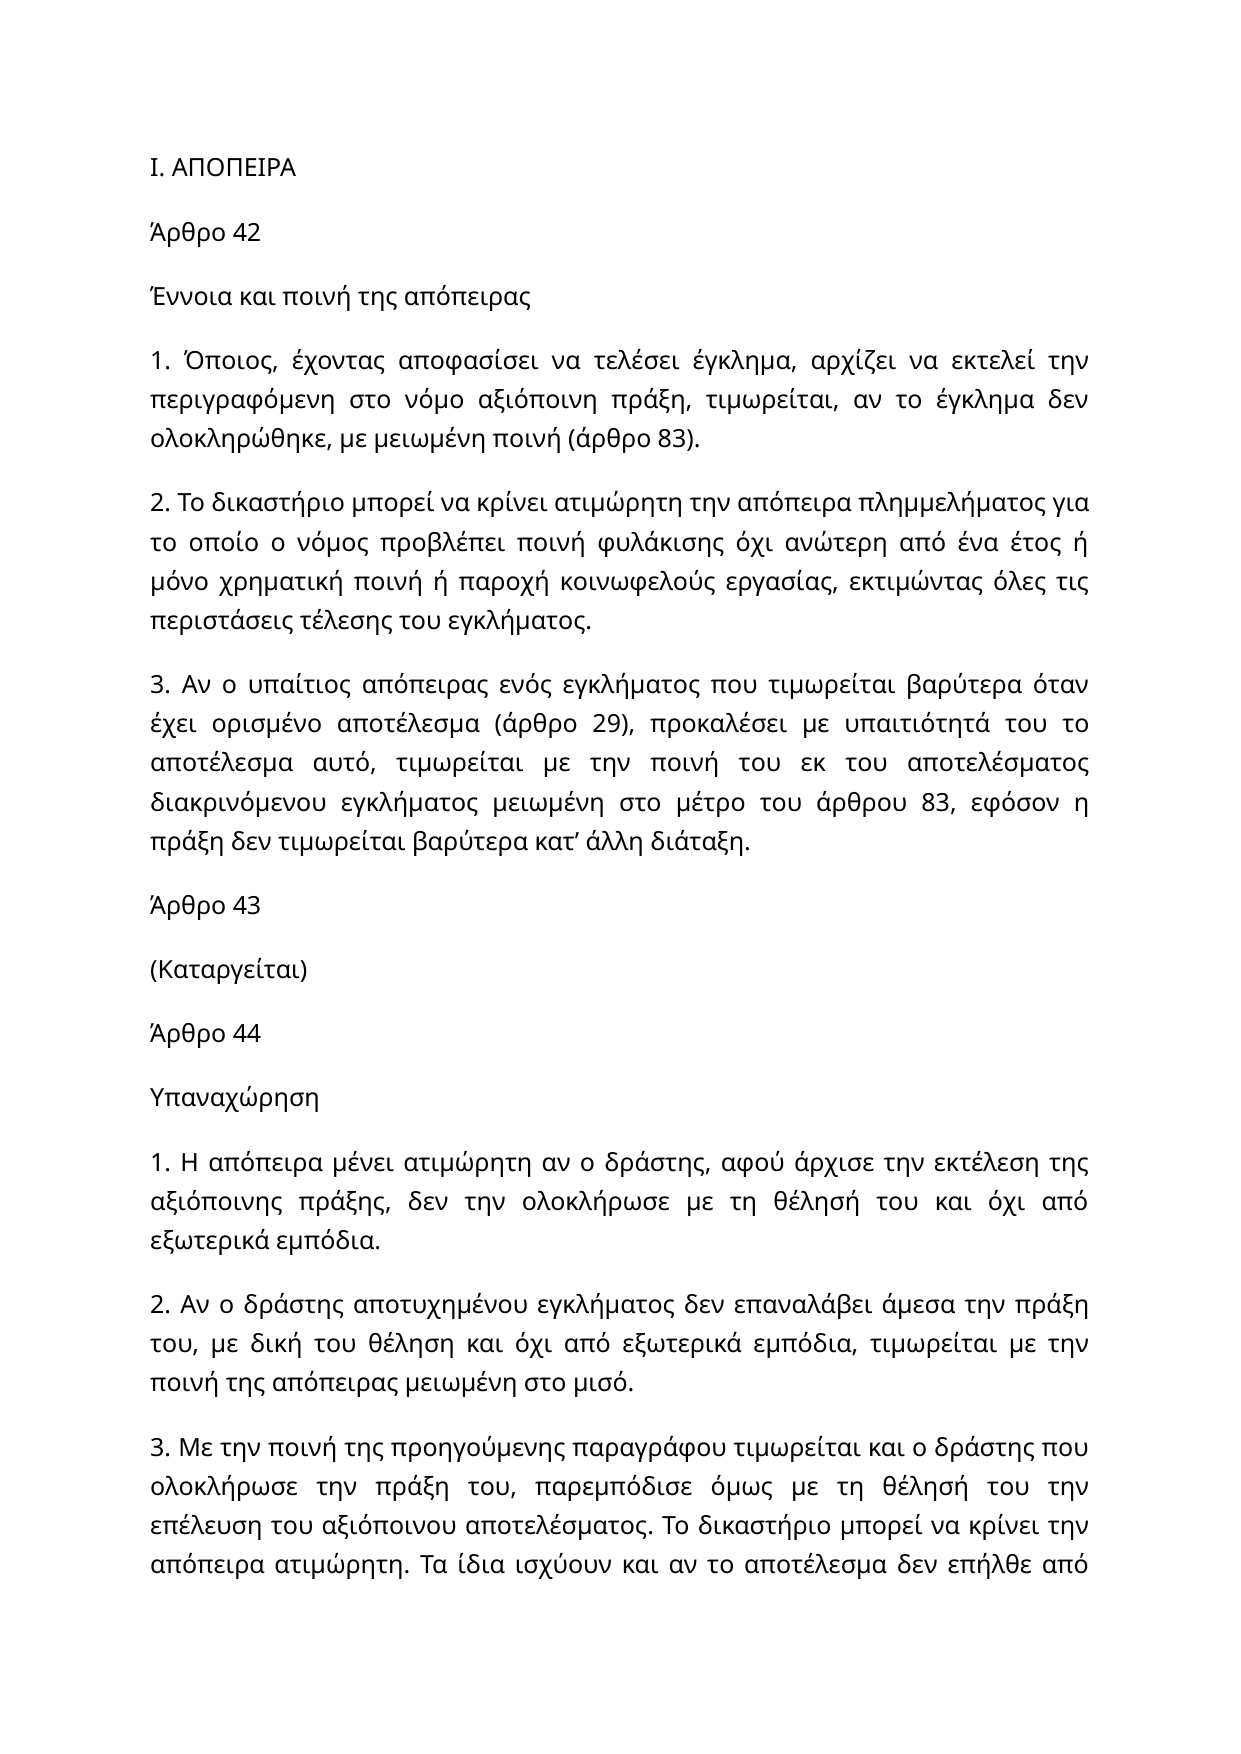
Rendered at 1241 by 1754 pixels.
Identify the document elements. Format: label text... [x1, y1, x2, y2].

text 2. Αν ο δράστης αποτυχημένου εγκλήματος δεν επαναλάβει άμεσα την πράξη του, με δική του θέληση και όχι από εξωτερικά εμπόδια, τιμωρείται με την ποινή της απόπειρας μειωμένη στο μισό. [150, 1287, 1090, 1399]
text 1. Όποιος, έχοντας αποφασίσει να τελέσει έγκλημα, αρχίζει να εκτελεί την περιγραφόμενη στο νόμο αξιόποινη πράξη, τιμωρείται, αν το έγκλημα δεν ολοκληρώθηκε, με μειωμένη ποινή (άρθρο 83). [150, 342, 1090, 455]
text 2. Το δικαστήριο μπορεί να κρίνει ατιμώρητη την απόπειρα πλημμελήματος για το οποίο ο νόμος προβλέπει ποινή φυλάκισης όχι ανώτερη από ένα έτος ή μόνο χρηματική ποινή ή παροχή κοινωφελούς εργασίας, εκτιμώντας όλες τις περιστάσεις τέλεσης του εγκλήματος. [150, 485, 1090, 637]
text Έννοια και ποινή της απόπειρας [150, 278, 1090, 312]
text I. ΑΠΟΠΕΙΡΑ [150, 150, 1090, 184]
text 3. Αν ο υπαίτιος απόπειρας ενός εγκλήματος που τιμωρείται βαρύτερα όταν έχει ορισμένο αποτέλεσμα (άρθρο 29), προκαλέσει με υπαιτιότητά του το αποτέλεσμα αυτό, τιμωρείται με την ποινή του εκ του αποτελέσματος διακρινόμενου εγκλήματος μειωμένη στο μέτρο του άρθρου 83, εφόσον η πράξη δεν τιμωρείται βαρύτερα κατ’ άλλη διάταξη. [150, 667, 1090, 857]
text Άρθρο 44 [150, 1016, 1090, 1050]
text Άρθρο 42 [150, 214, 1090, 248]
text Υπαναχώρηση [150, 1080, 1090, 1114]
text (Καταργείται) [150, 952, 1090, 986]
text 1. Η απόπειρα μένει ατιμώρητη αν ο δράστης, αφού άρχισε την εκτέλεση της αξιόποινης πράξης, δεν την ολοκλήρωσε με τη θέλησή του και όχι από εξωτερικά εμπόδια. [150, 1144, 1090, 1257]
text 3. Με την ποινή της προηγούμενης παραγράφου τιμωρείται και ο δράστης που ολοκλήρωσε την πράξη του, παρεμπόδισε όμως με τη θέλησή του την επέλευση του αξιόποινου αποτελέσματος. Το δικαστήριο μπορεί να κρίνει την απόπειρα ατιμώρητη. Τα ίδια ισχύουν και αν το αποτέλεσμα δεν επήλθε από [150, 1429, 1090, 1581]
text Άρθρο 43 [150, 887, 1090, 922]
